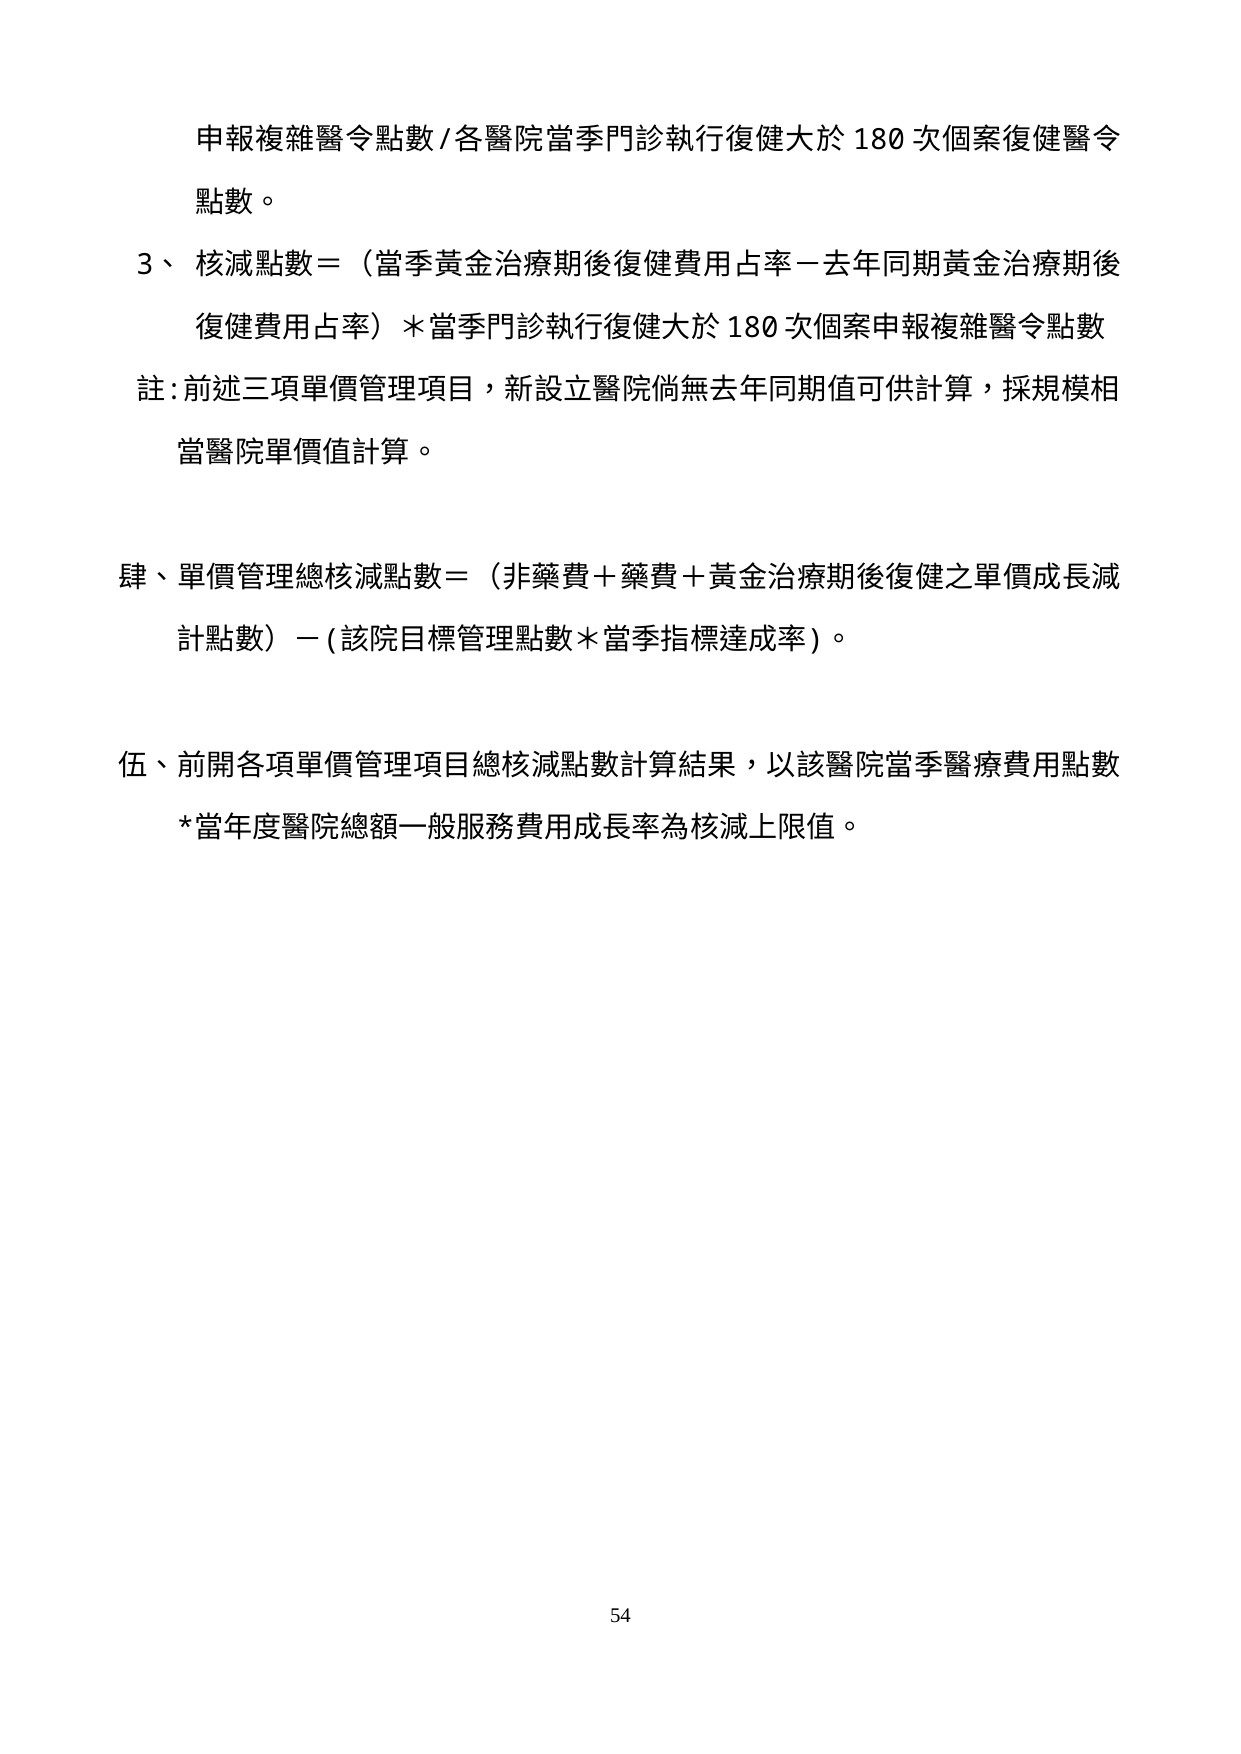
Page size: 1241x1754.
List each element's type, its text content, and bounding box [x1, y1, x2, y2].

text 註:前述三項單價管理項目，新設立醫院倘無去年同期值可供計算，採規模相當醫院單價值計算。 [118, 346, 1122, 471]
text 伍、前開各項單價管理項目總核減點數計算結果，以該醫院當季醫療費用點數*當年度醫院總額一般服務費用成長率為核減上限值。 [118, 721, 1122, 846]
list 申報複雜醫令點數/各醫院當季門診執行復健大於180次個案復健醫令點數。 [136, 96, 1122, 221]
text 肆、單價管理總核減點數＝（非藥費＋藥費＋黃金治療期後復健之單價成長減計點數）－(該院目標管理點數＊當季指標達成率)。 [118, 533, 1122, 658]
list 核減點數＝（當季黃金治療期後復健費用占率－去年同期黃金治療期後復健費用占率）＊當季門診執行復健大於180次個案申報複雜醫令點數 [136, 221, 1122, 346]
